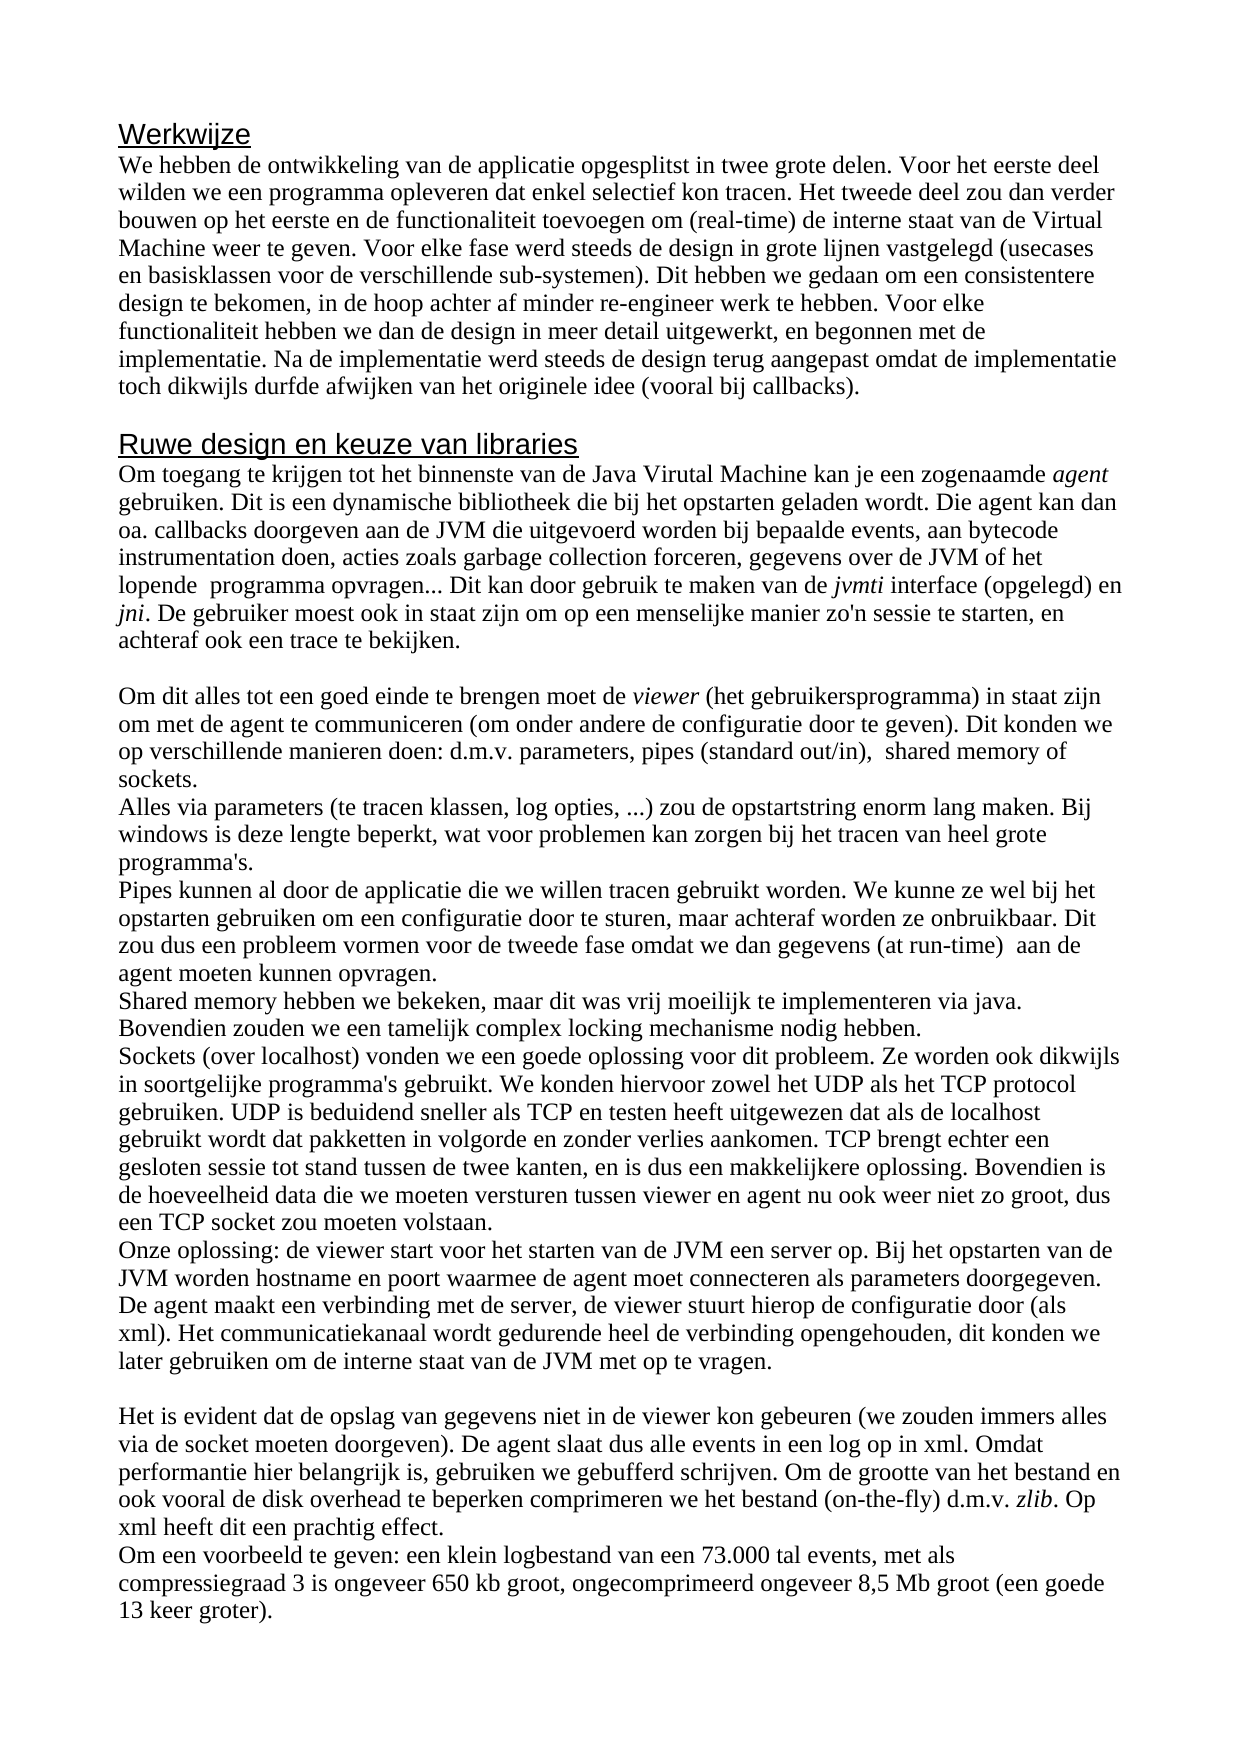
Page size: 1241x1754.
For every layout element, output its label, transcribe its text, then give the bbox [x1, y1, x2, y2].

text We hebben de ontwikkeling van de applicatie opgesplitst in twee grote delen. Voor het eerste deel wilden we een programma opleveren dat enkel selectief kon tracen. Het tweede deel zou dan verder bouwen op het eerste en de functionaliteit toevoegen om (real-time) de interne staat van de Virtual Machine weer te geven. Voor elke fase werd steeds de design in grote lijnen vastgelegd (usecases en basisklassen voor de verschillende sub-systemen). Dit hebben we gedaan om een consistentere design te bekomen, in de hoop achter af minder re-engineer werk te hebben. Voor elke functionaliteit hebben we dan de design in meer detail uitgewerkt, en begonnen met de implementatie. Na de implementatie werd steeds de design terug aangepast omdat de implementatie toch dikwijls durfde afwijken van het originele idee (vooral bij callbacks). [118, 151, 1122, 400]
text Sockets (over localhost) vonden we een goede oplossing voor dit probleem. Ze worden ook dikwijls in soortgelijke programma's gebruikt. We konden hiervoor zowel het UDP als het TCP protocol gebruiken. UDP is beduidend sneller als TCP en testen heeft uitgewezen dat als de localhost gebruikt wordt dat pakketten in volgorde en zonder verlies aankomen. TCP brengt echter een gesloten sessie tot stand tussen de twee kanten, en is dus een makkelijkere oplossing. Bovendien is de hoeveelheid data die we moeten versturen tussen viewer en agent nu ook weer niet zo groot, dus een TCP socket zou moeten volstaan. [118, 1042, 1122, 1236]
title Werkwijze [118, 118, 1122, 151]
text Pipes kunnen al door de applicatie die we willen tracen gebruikt worden. We kunne ze wel bij het opstarten gebruiken om een configuratie door te sturen, maar achteraf worden ze onbruikbaar. Dit zou dus een probleem vormen voor de tweede fase omdat we dan gegevens (at run-time) aan de agent moeten kunnen opvragen. [118, 876, 1122, 987]
text Om toegang te krijgen tot het binnenste van de Java Virutal Machine kan je een zogenaamde agent gebruiken. Dit is een dynamische bibliotheek die bij het opstarten geladen wordt. Die agent kan dan oa. callbacks doorgeven aan de JVM die uitgevoerd worden bij bepaalde events, aan bytecode instrumentation doen, acties zoals garbage collection forceren, gegevens over de JVM of het lopende programma opvragen... Dit kan door gebruik te maken van de jvmti interface (opgelegd) en jni. De gebruiker moest ook in staat zijn om op een menselijke manier zo'n sessie te starten, en achteraf ook een trace te bekijken. [118, 460, 1122, 654]
title Ruwe design en keuze van libraries [118, 428, 1122, 460]
text Onze oplossing: de viewer start voor het starten van de JVM een server op. Bij het opstarten van de JVM worden hostname en poort waarmee de agent moet connecteren als parameters doorgegeven. De agent maakt een verbinding met de server, de viewer stuurt hierop de configuratie door (als xml). Het communicatiekanaal wordt gedurende heel de verbinding opengehouden, dit konden we later gebruiken om de interne staat van de JVM met op te vragen. [118, 1236, 1122, 1375]
text Het is evident dat de opslag van gegevens niet in de viewer kon gebeuren (we zouden immers alles via de socket moeten doorgeven). De agent slaat dus alle events in een log op in xml. Omdat performantie hier belangrijk is, gebruiken we gebufferd schrijven. Om de grootte van het bestand en ook vooral de disk overhead te beperken comprimeren we het bestand (on-the-fly) d.m.v. zlib. Op xml heeft dit een prachtig effect. [118, 1402, 1122, 1541]
text Shared memory hebben we bekeken, maar dit was vrij moeilijk te implementeren via java. Bovendien zouden we een tamelijk complex locking mechanisme nodig hebben. [118, 987, 1122, 1042]
text Om dit alles tot een goed einde te brengen moet de viewer (het gebruikersprogramma) in staat zijn om met de agent te communiceren (om onder andere de configuratie door te geven). Dit konden we op verschillende manieren doen: d.m.v. parameters, pipes (standard out/in), shared memory of sockets. [118, 682, 1122, 793]
text Alles via parameters (te tracen klassen, log opties, ...) zou de opstartstring enorm lang maken. Bij windows is deze lengte beperkt, wat voor problemen kan zorgen bij het tracen van heel grote programma's. [118, 793, 1122, 876]
text Om een voorbeeld te geven: een klein logbestand van een 73.000 tal events, met als compressiegraad 3 is ongeveer 650 kb groot, ongecomprimeerd ongeveer 8,5 Mb groot (een goede 13 keer groter). [118, 1541, 1122, 1624]
